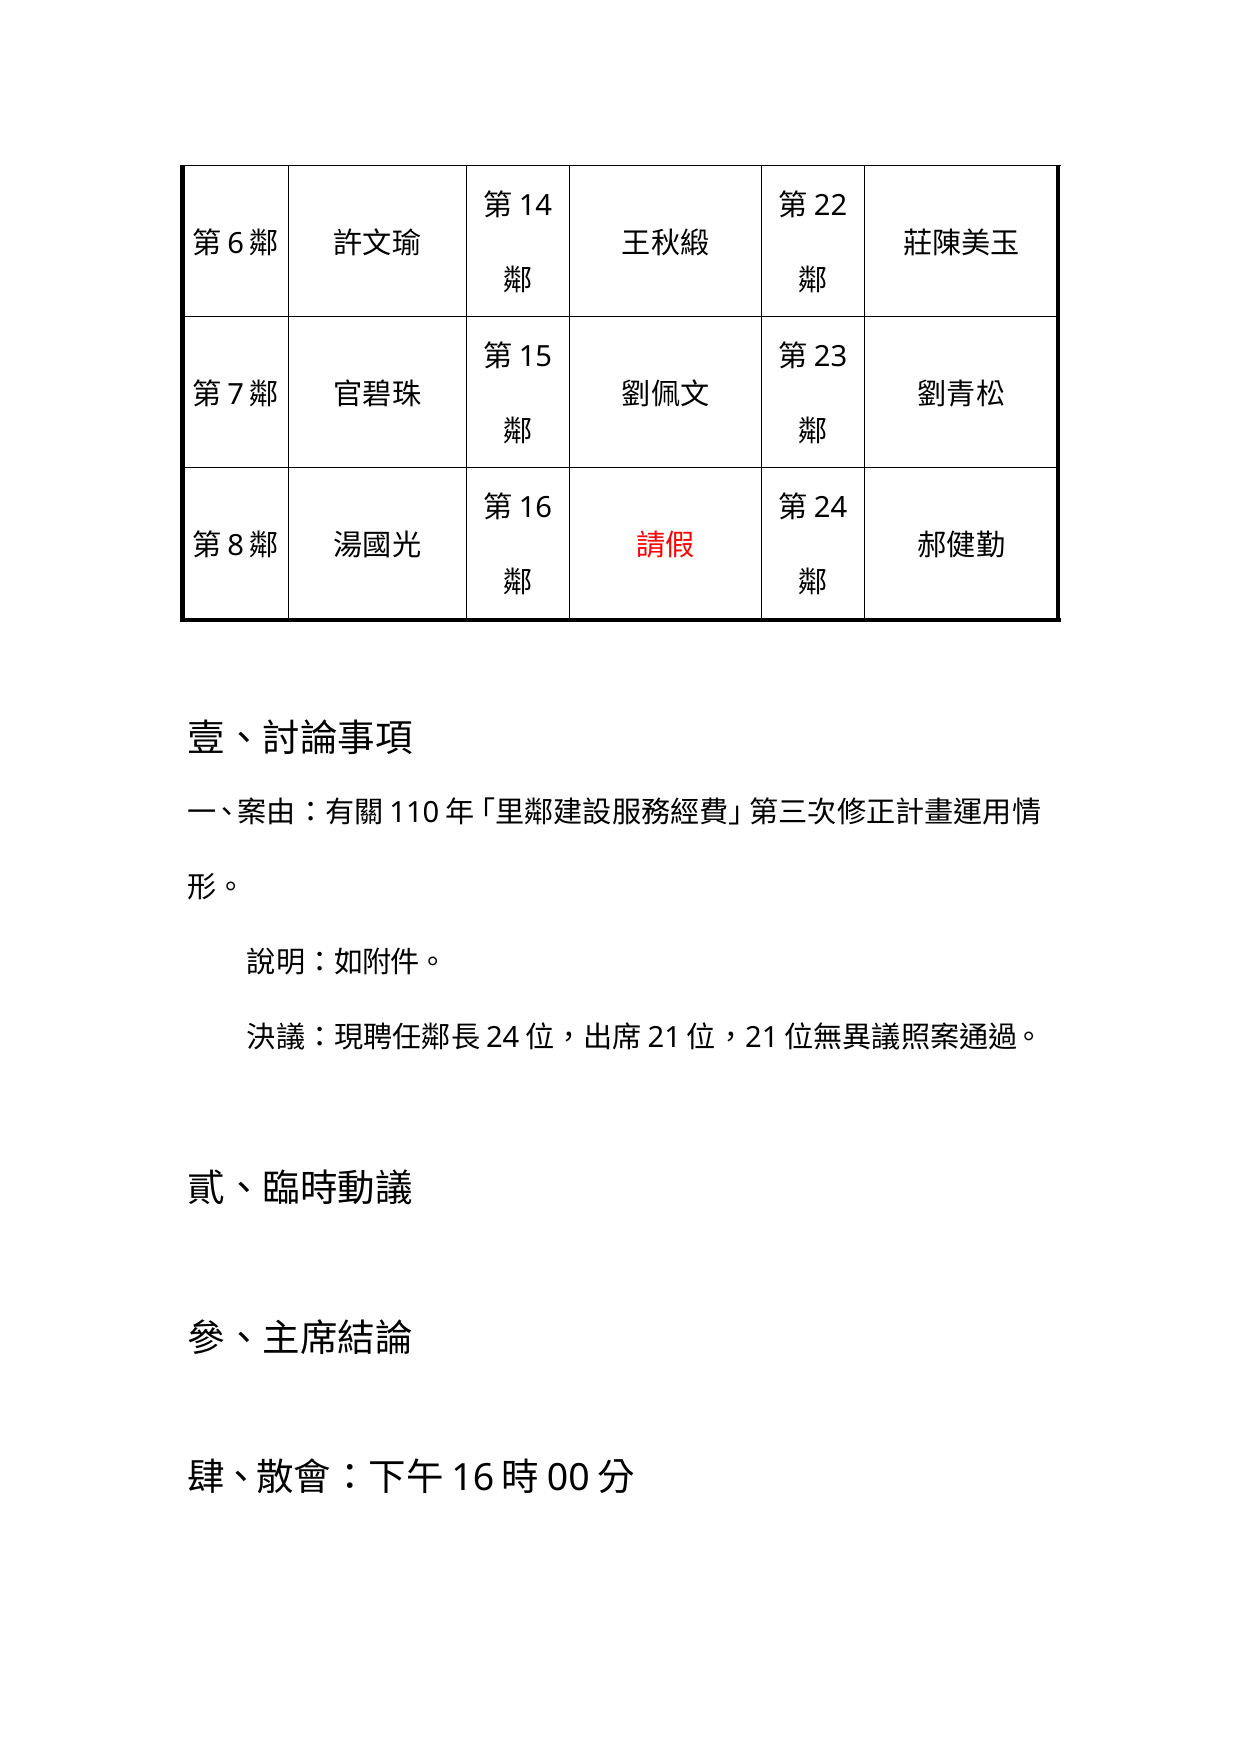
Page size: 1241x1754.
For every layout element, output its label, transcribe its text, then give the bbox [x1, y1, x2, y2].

text 決議：現聘任鄰長24位，出席21位，21位無異議照案通過。 [247, 997, 1041, 1072]
text 一、案由：有關110年「里鄰建設服務經費」第三次修正計畫運用情形。 [187, 772, 1041, 922]
table_cell 第24鄰 [762, 468, 864, 618]
table_cell 許文瑜 [289, 166, 466, 316]
table_cell 第23鄰 [762, 317, 864, 467]
table_cell 第7鄰 [185, 317, 288, 467]
table_cell 官碧珠 [289, 317, 466, 467]
text 貳、臨時動議 [187, 1147, 1041, 1222]
text 壹、討論事項 [187, 697, 1053, 772]
table_cell 第8鄰 [185, 468, 288, 618]
table_cell 第6鄰 [185, 166, 288, 316]
table_cell 劉青松 [865, 317, 1056, 467]
table_cell 第14鄰 [467, 166, 569, 316]
table_cell 第16鄰 [467, 468, 569, 618]
table_cell 第15鄰 [467, 317, 569, 467]
table_cell 郝健勤 [865, 468, 1056, 618]
table_cell 請假 [570, 468, 761, 618]
table_cell 莊陳美玉 [865, 166, 1056, 316]
text 說明：如附件。 [247, 922, 1041, 997]
table_cell 王秋緞 [570, 166, 761, 316]
text 肆、散會：下午16時00分 [187, 1447, 634, 1502]
table_cell 湯國光 [289, 468, 466, 618]
table_cell 第22鄰 [762, 166, 864, 316]
table_cell 劉佩文 [570, 317, 761, 467]
text 參、主席結論 [187, 1297, 1041, 1372]
